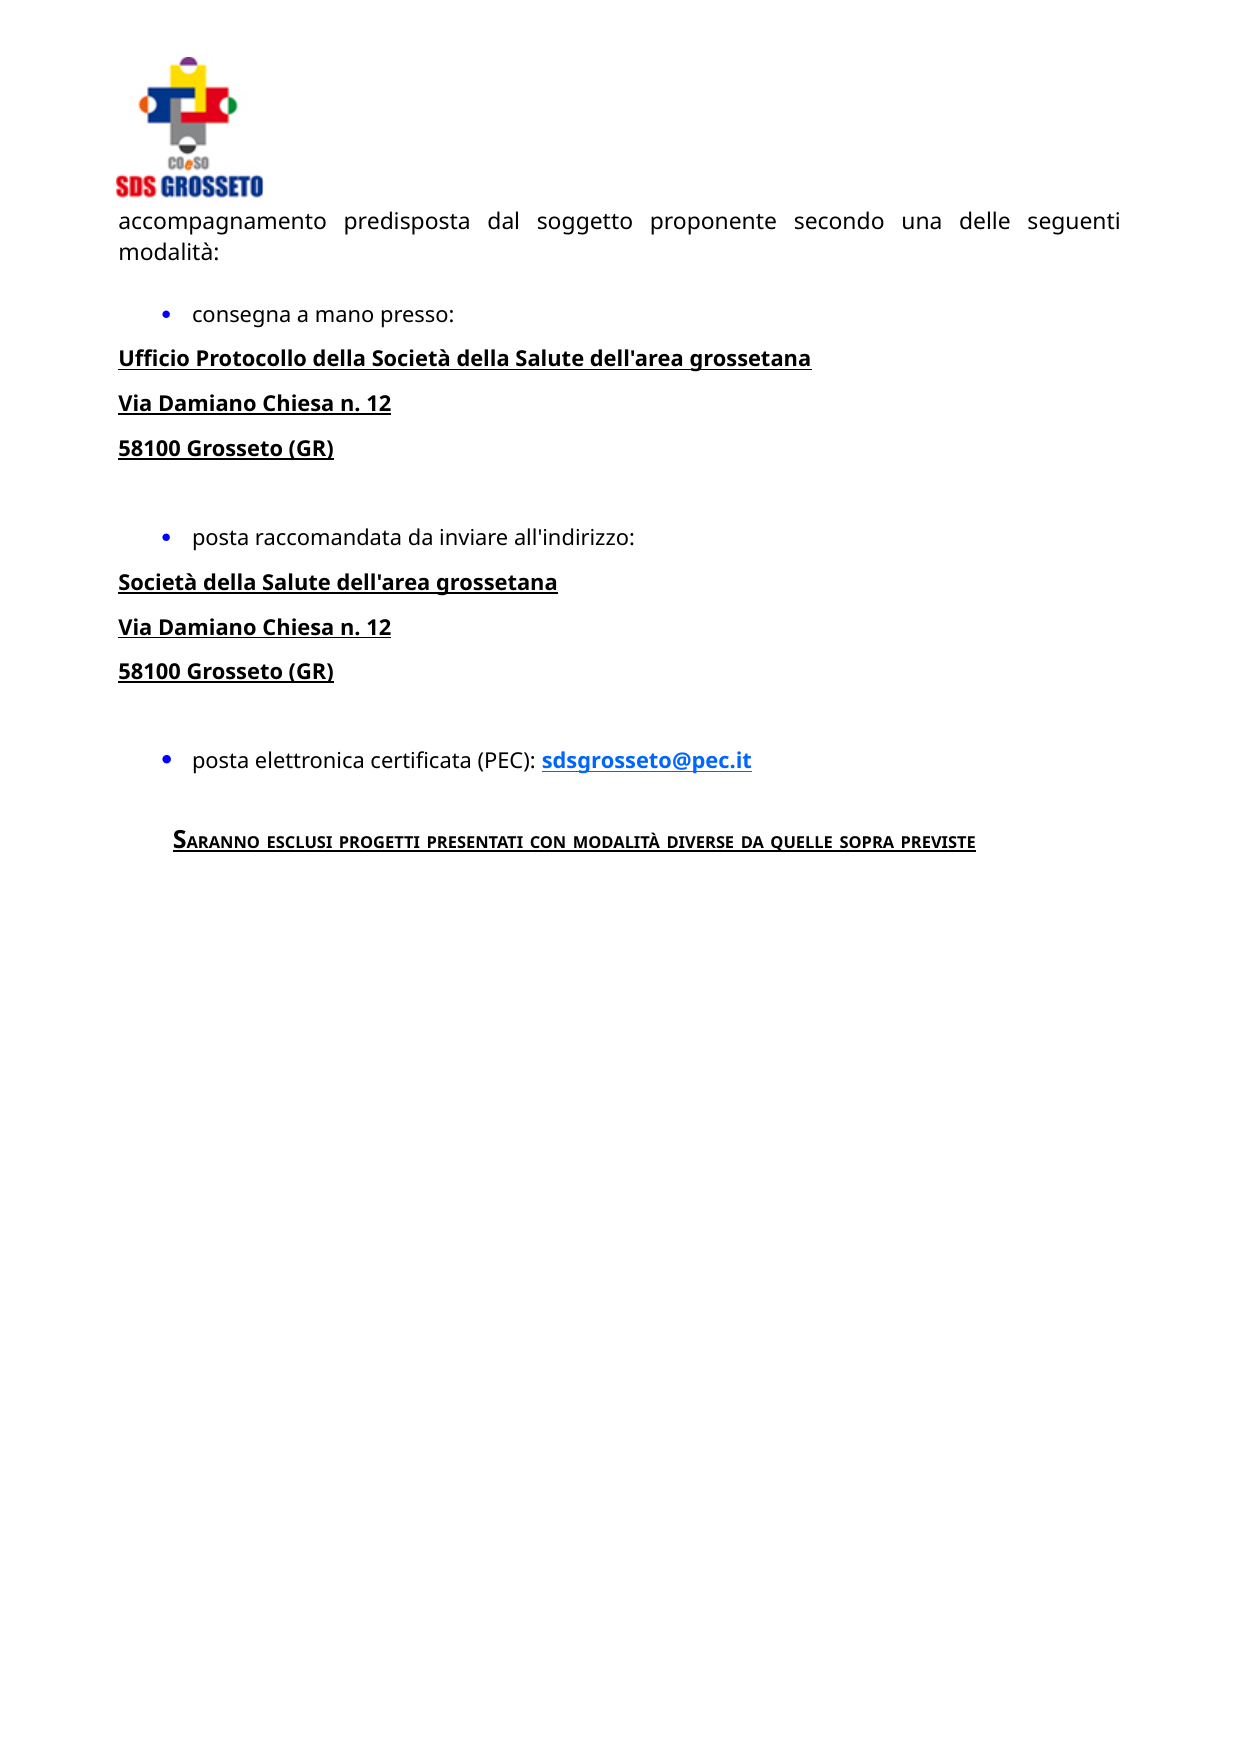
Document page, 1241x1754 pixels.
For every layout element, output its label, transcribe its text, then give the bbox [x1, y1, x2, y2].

text accompagnamento predisposta dal soggetto proponente secondo una delle seguenti modalità: [118, 203, 1122, 267]
text 58100 Grosseto (GR) [118, 656, 1122, 686]
list posta elettronica certificata (PEC): sdsgrosseto@pec.it [162, 746, 1122, 775]
text Società della Salute dell'area grossetana [118, 567, 1122, 597]
text 58100 Grosseto (GR) [118, 433, 1122, 462]
text Via Damiano Chiesa n. 12 [118, 611, 1122, 641]
list consegna a mano presso: [162, 299, 1122, 328]
picture [116, 57, 264, 205]
text Ufficio Protocollo della Società della Salute dell'area grossetana [118, 343, 1122, 373]
list posta raccomandata da inviare all'indirizzo: [162, 522, 1122, 552]
text Via Damiano Chiesa n. 12 [118, 388, 1122, 418]
text Saranno esclusi progetti presentati con modalità diverse da quelle sopra previste [118, 821, 1122, 856]
